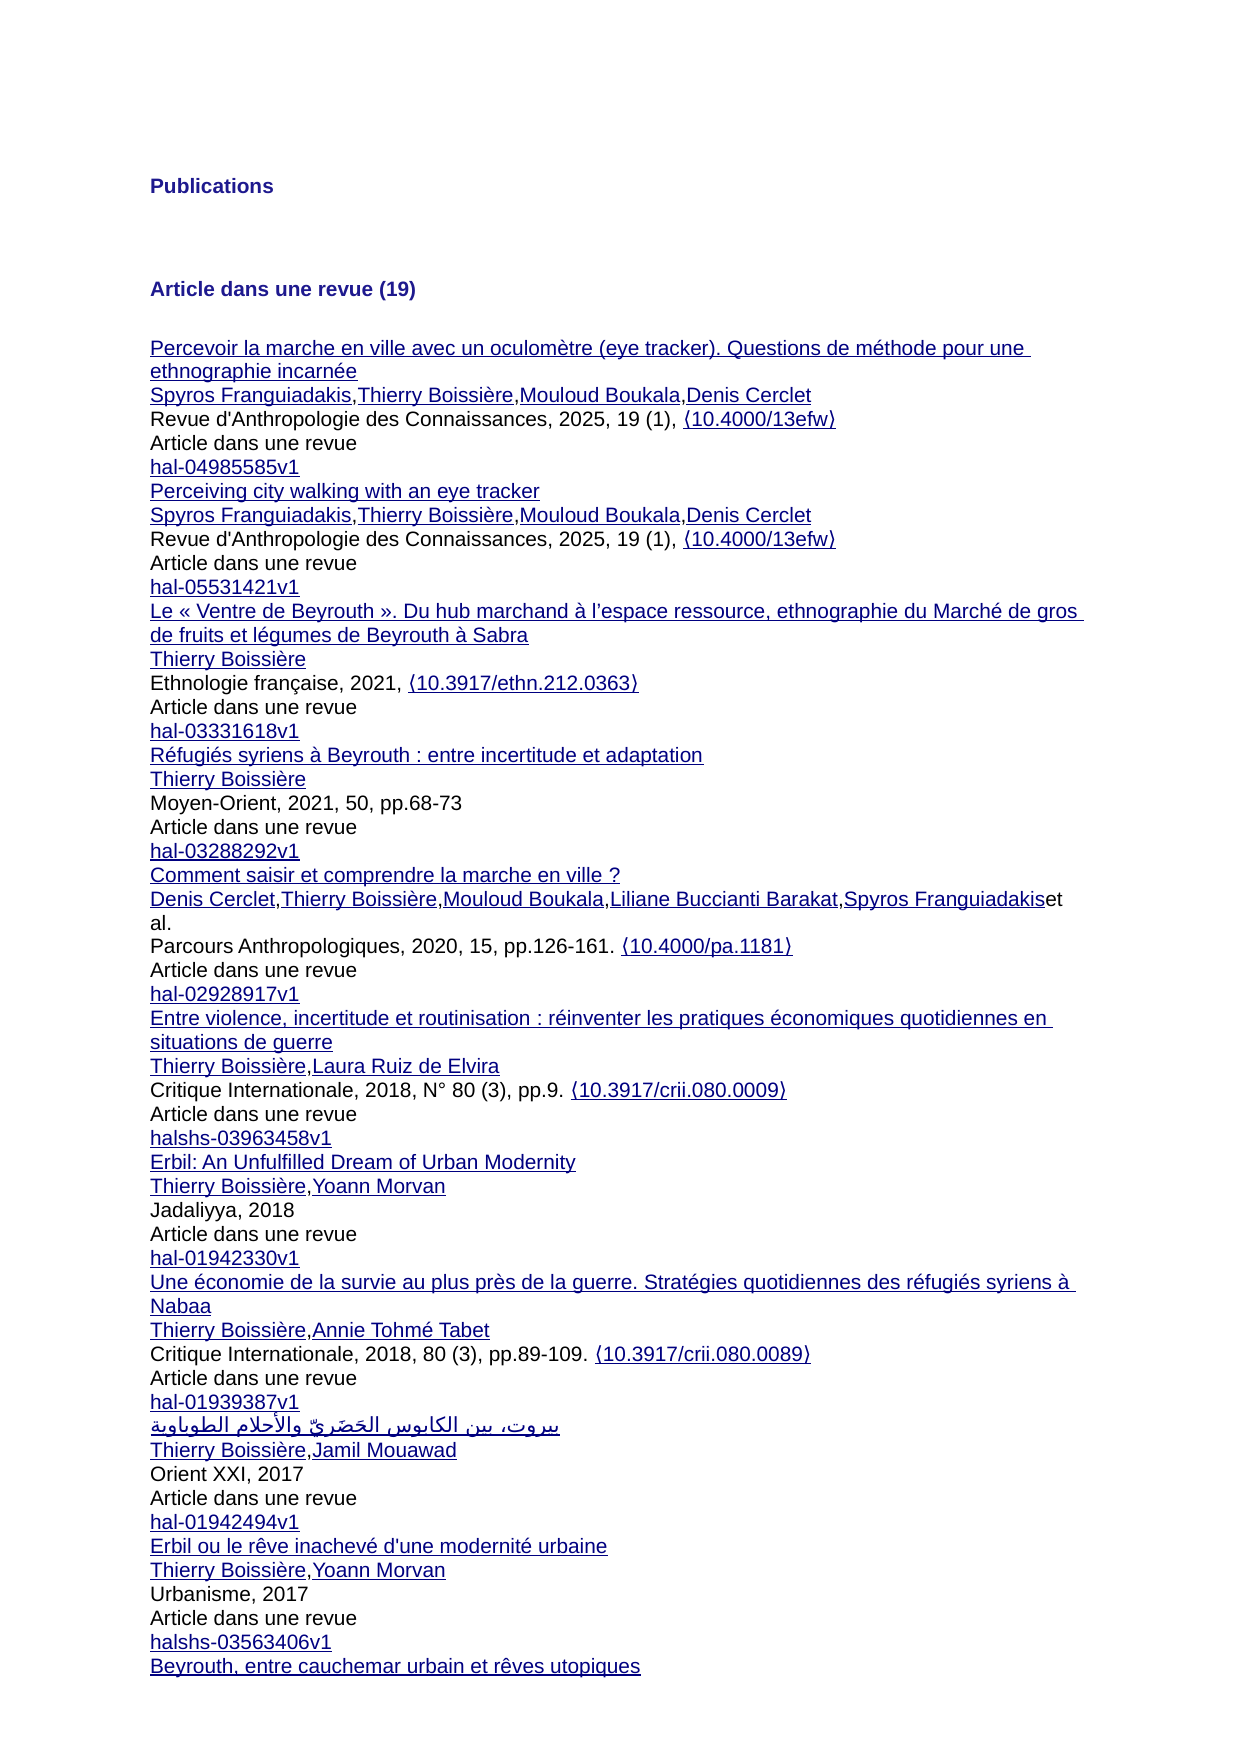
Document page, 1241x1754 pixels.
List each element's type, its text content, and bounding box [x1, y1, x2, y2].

table_cell Une économie de la survie au plus près de la guerre. Stratégies quotidiennes des réfugiés syriens à Nabaa Thierry Boissière,Annie Tohmé Tabet Critique Internationale, 2018, 80 (3), pp.89-109. ⟨10.3917/crii.080.0089⟩ Article dans une revue hal-01939387v1 [150, 1270, 1090, 1413]
table_cell Erbil: An Unfulfilled Dream of Urban Modernity Thierry Boissière,Yoann Morvan Jadaliyya, 2018 Article dans une revue hal-01942330v1 [150, 1150, 1090, 1270]
table_cell Entre violence, incertitude et routinisation : réinventer les pratiques économiques quotidiennes en situations de guerre Thierry Boissière,Laura Ruiz de Elvira Critique Internationale, 2018, N° 80 (3), pp.9. ⟨10.3917/crii.080.0009⟩ Article dans une revue halshs-03963458v1 [150, 1006, 1090, 1150]
table_cell Comment saisir et comprendre la marche en ville ? Denis Cerclet,Thierry Boissière,Mouloud Boukala,Liliane Buccianti Barakat,Spyros Franguiadakiset al. Parcours Anthropologiques, 2020, 15, pp.126-161. ⟨10.4000/pa.1181⟩ Article dans une revue hal-02928917v1 [150, 863, 1090, 1006]
subtitle Article dans une revue (19) [150, 277, 1090, 301]
table_cell Erbil ou le rêve inachevé d'une modernité urbaine Thierry Boissière,Yoann Morvan Urbanisme, 2017 Article dans une revue halshs-03563406v1 [150, 1534, 1090, 1653]
table_cell بيروت، بين الكابوس الحَضَريّ والأحلام الطوباوية Thierry Boissière,Jamil Mouawad Orient XXI, 2017 Article dans une revue hal-01942494v1 [150, 1414, 1090, 1534]
table_header Percevoir la marche en ville avec un oculomètre (eye tracker). Questions de méthode pour une ethnographie incarnée Spyros Franguiadakis,Thierry Boissière,Mouloud Boukala,Denis Cerclet Revue d'Anthropologie des Connaissances, 2025, 19 (1), ⟨10.4000/13efw⟩ Article dans une revue hal-04985585v1 [150, 335, 1090, 479]
table_cell Perceiving city walking with an eye tracker Spyros Franguiadakis,Thierry Boissière,Mouloud Boukala,Denis Cerclet Revue d'Anthropologie des Connaissances, 2025, 19 (1), ⟨10.4000/13efw⟩ Article dans une revue hal-05531421v1 [150, 479, 1090, 599]
table_cell Beyrouth, entre cauchemar urbain et rêves utopiques [150, 1654, 1090, 1677]
table_cell Réfugiés syriens à Beyrouth : entre incertitude et adaptation Thierry Boissière Moyen-Orient, 2021, 50, pp.68-73 Article dans une revue hal-03288292v1 [150, 743, 1090, 862]
subtitle Publications [150, 174, 1090, 198]
table_cell Le « Ventre de Beyrouth ». Du hub marchand à l’espace ressource, ethnographie du Marché de gros de fruits et légumes de Beyrouth à Sabra Thierry Boissière Ethnologie française, 2021, ⟨10.3917/ethn.212.0363⟩ Article dans une revue hal-03331618v1 [150, 599, 1090, 743]
